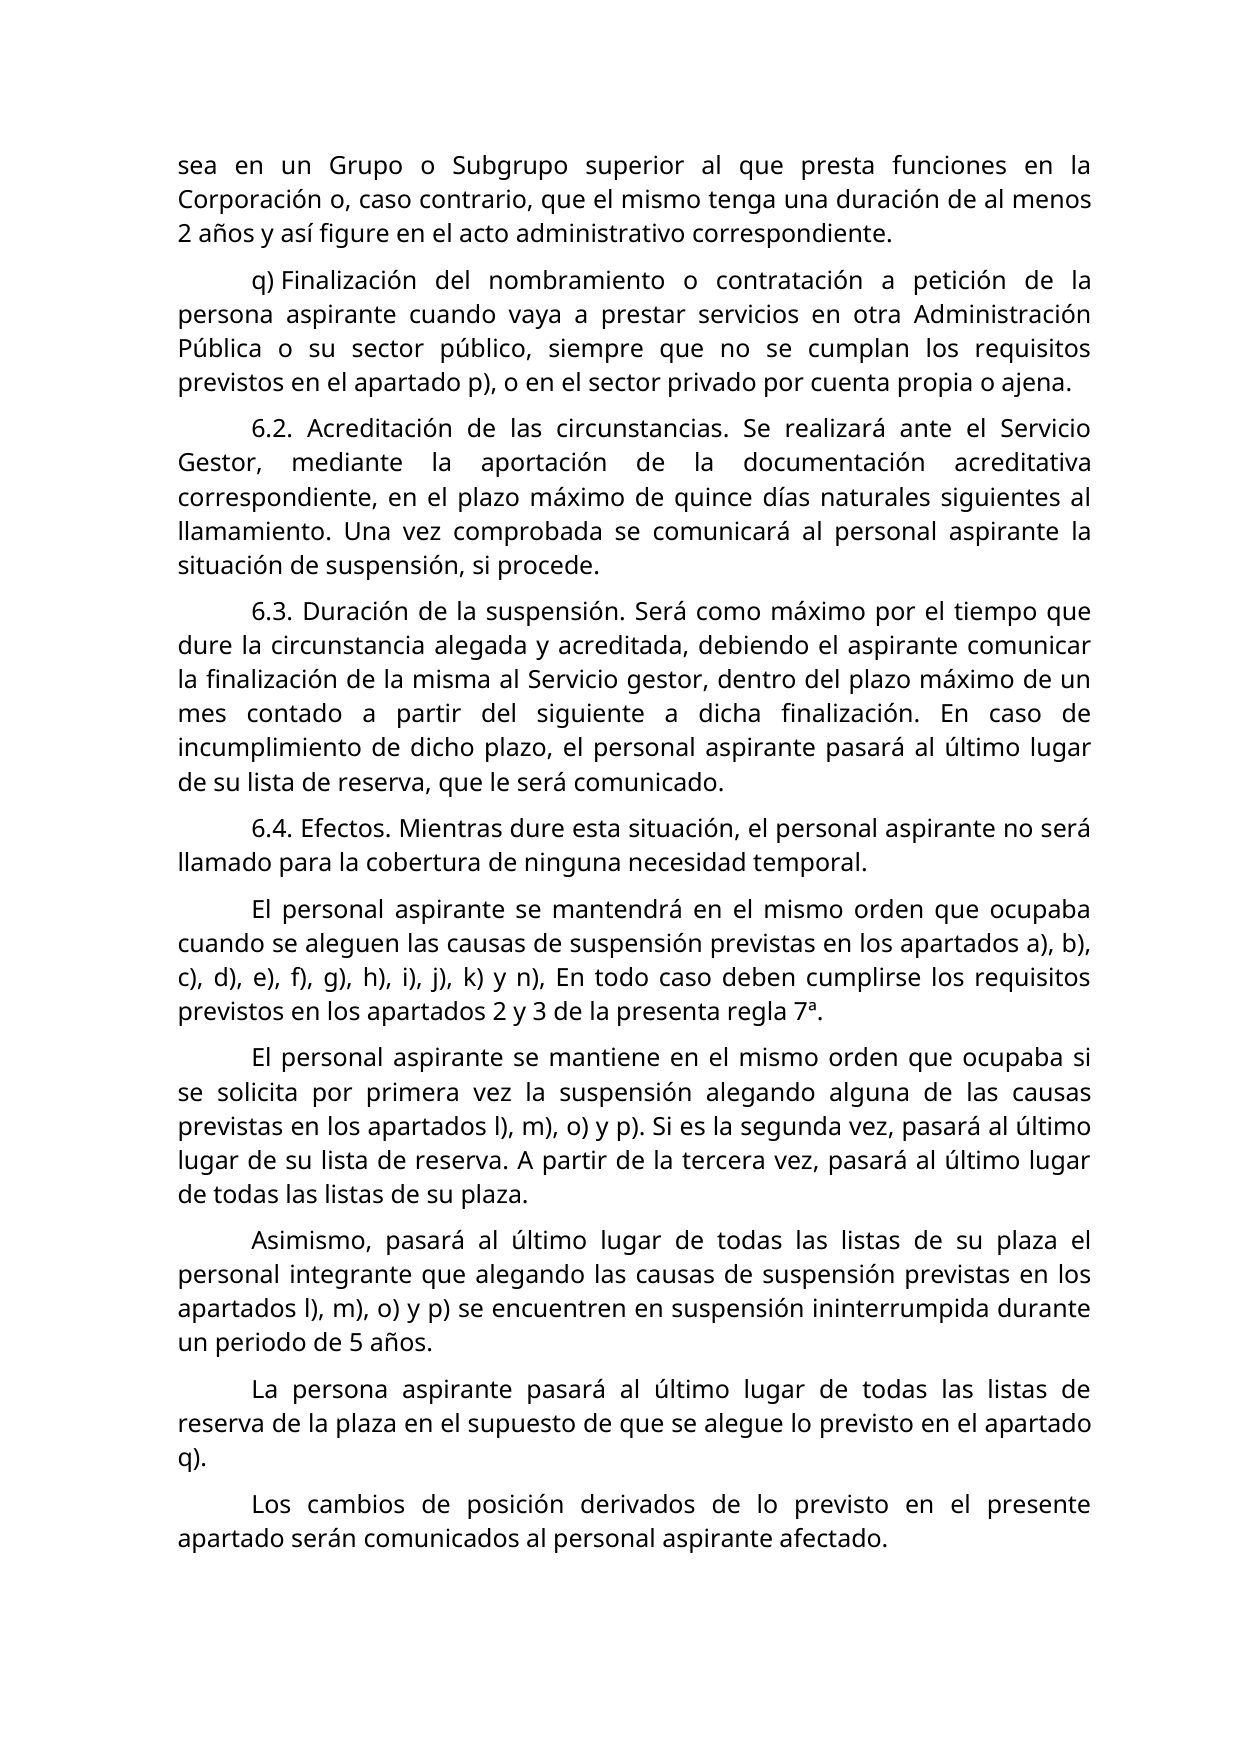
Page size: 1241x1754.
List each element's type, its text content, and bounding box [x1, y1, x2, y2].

text Asimismo, pasará al último lugar de todas las listas de su plaza el personal integrante que alegando las causas de suspensión previstas en los apartados l), m), o) y p) se encuentren en suspensión ininterrumpida durante un periodo de 5 años. [177, 1223, 1093, 1359]
text La persona aspirante pasará al último lugar de todas las listas de reserva de la plaza en el supuesto de que se alegue lo previsto en el apartado q). [177, 1372, 1093, 1474]
text 6.4. Efectos. Mientras dure esta situación, el personal aspirante no será llamado para la cobertura de ninguna necesidad temporal. [177, 811, 1093, 879]
text El personal aspirante se mantendrá en el mismo orden que ocupaba cuando se aleguen las causas de suspensión previstas en los apartados a), b), c), d), e), f), g), h), i), j), k) y n), En todo caso deben cumplirse los requisitos previstos en los apartados 2 y 3 de la presenta regla 7ª. [177, 891, 1093, 1028]
text 6.3. Duración de la suspensión. Será como máximo por el tiempo que dure la circunstancia alegada y acreditada, debiendo el aspirante comunicar la finalización de la misma al Servicio gestor, dentro del plazo máximo de un mes contado a partir del siguiente a dicha finalización. En caso de incumplimiento de dicho plazo, el personal aspirante pasará al último lugar de su lista de reserva, que le será comunicado. [177, 594, 1093, 798]
text Los cambios de posición derivados de lo previsto en el presente apartado serán comunicados al personal aspirante afectado. [177, 1486, 1093, 1554]
text q) Finalización del nombramiento o contratación a petición de la persona aspirante cuando vaya a prestar servicios en otra Administración Pública o su sector público, siempre que no se cumplan los requisitos previstos en el apartado p), o en el sector privado por cuenta propia o ajena. [177, 262, 1093, 398]
text El personal aspirante se mantiene en el mismo orden que ocupaba si se solicita por primera vez la suspensión alegando alguna de las causas previstas en los apartados l), m), o) y p). Si es la segunda vez, pasará al último lugar de su lista de reserva. A partir de la tercera vez, pasará al último lugar de todas las listas de su plaza. [177, 1040, 1093, 1210]
text 6.2. Acreditación de las circunstancias. Se realizará ante el Servicio Gestor, mediante la aportación de la documentación acreditativa correspondiente, en el plazo máximo de quince días naturales siguientes al llamamiento. Una vez comprobada se comunicará al personal aspirante la situación de suspensión, si procede. [177, 411, 1093, 581]
text sea en un Grupo o Subgrupo superior al que presta funciones en la Corporación o, caso contrario, que el mismo tenga una duración de al menos 2 años y así figure en el acto administrativo correspondiente. [177, 148, 1093, 250]
